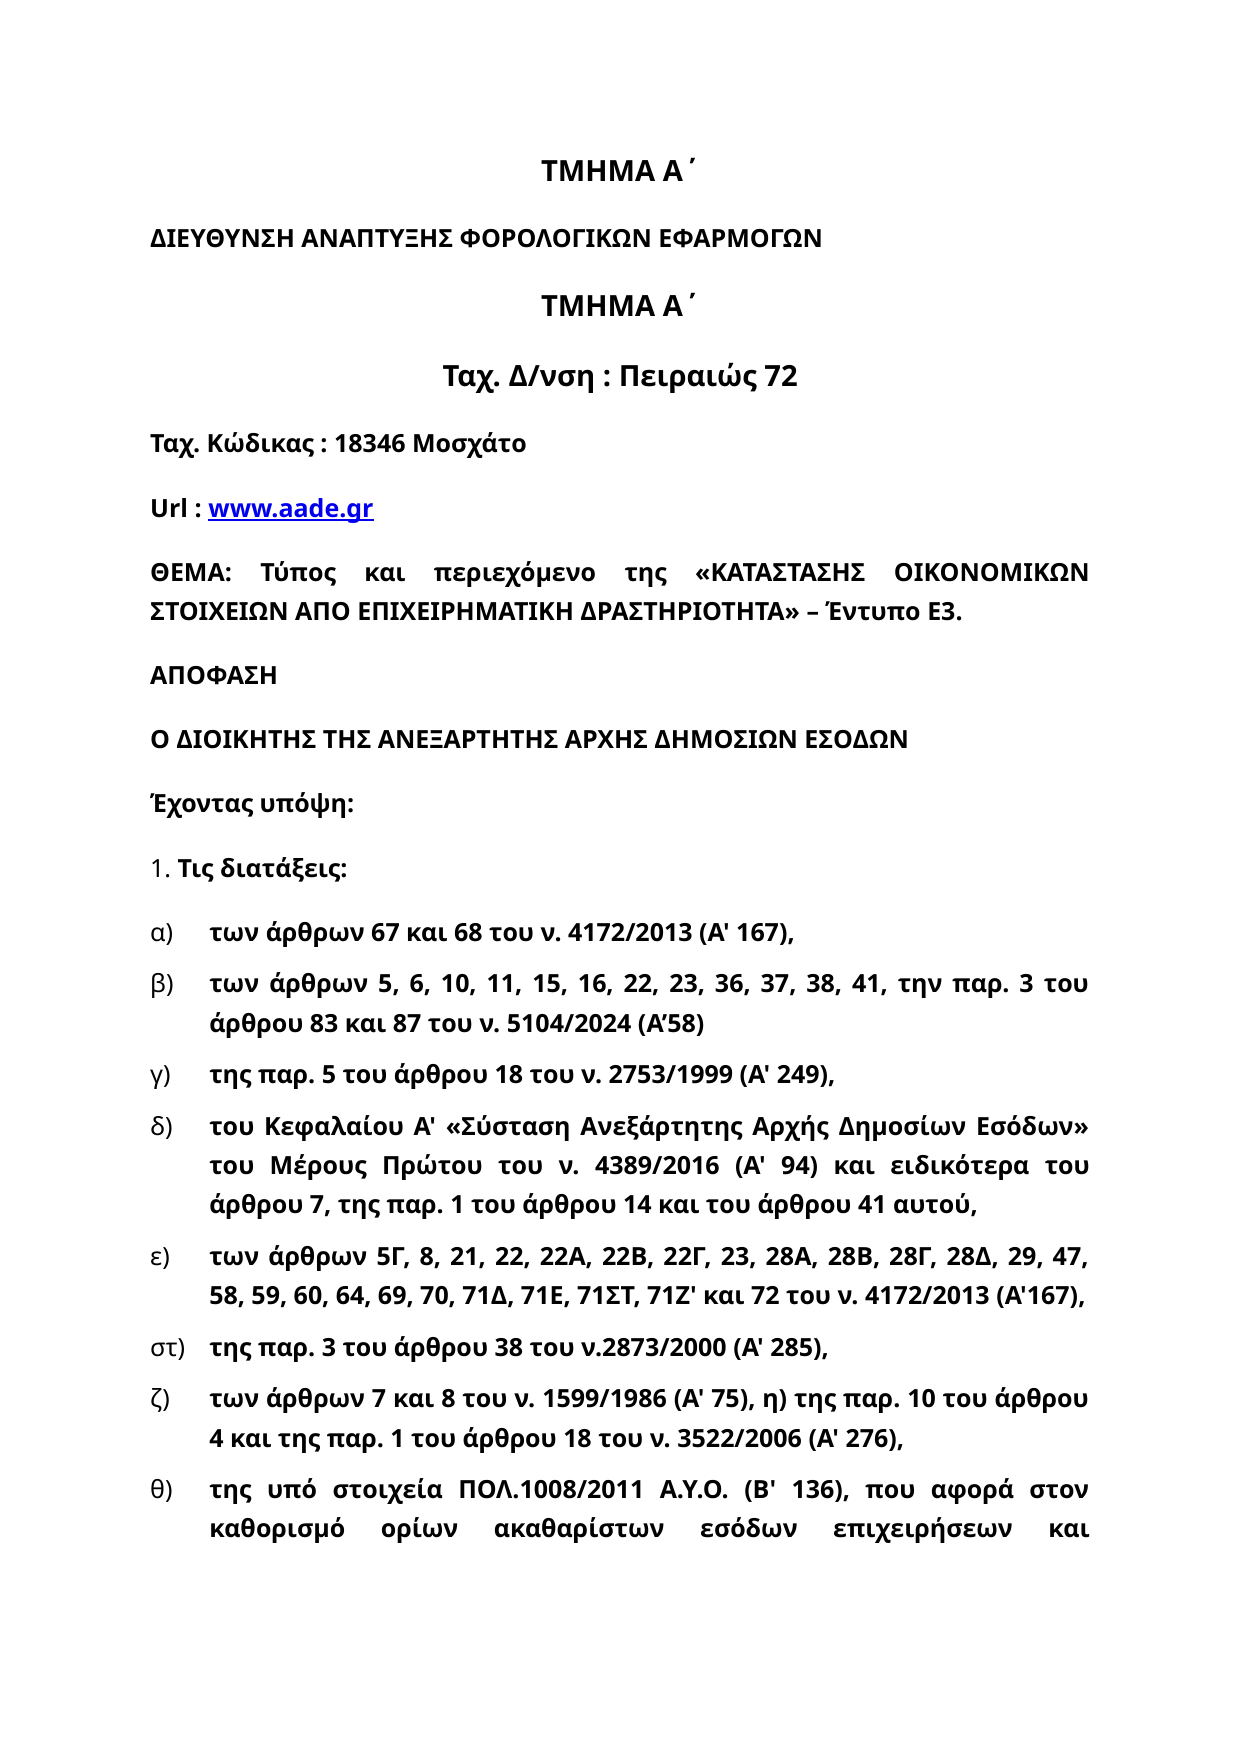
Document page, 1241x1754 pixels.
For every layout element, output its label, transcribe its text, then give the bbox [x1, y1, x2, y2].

text 1. Τις διατάξεις: [150, 850, 1090, 884]
text Ταχ. Κώδικας : 18346 Μοσχάτο [150, 426, 1090, 460]
list δ) του Κεφαλαίου Α' «Σύσταση Ανεξάρτητης Αρχής Δημοσίων Εσόδων» του Μέρους Πρώτου του ν. 4389/2016 (Α' 94) και ειδικότερα του άρθρου 7, της παρ. 1 του άρθρου 14 και του άρθρου 41 αυτού, [150, 1108, 1090, 1221]
list α) των άρθρων 67 και 68 του ν. 4172/2013 (Α' 167), [150, 914, 1090, 948]
list ζ) των άρθρων 7 και 8 του ν. 1599/1986 (Α' 75), η) της παρ. 10 του άρθρου 4 και της παρ. 1 του άρθρου 18 του ν. 3522/2006 (Α' 276), [150, 1381, 1090, 1454]
subtitle ΤΜΗΜΑ Α΄ [150, 150, 1090, 190]
text ΑΠΟΦΑΣΗ [150, 658, 1090, 692]
text ΔΙΕΥΘΥΝΣΗ ΑΝΑΠΤΥΞΗΣ ΦΟΡΟΛΟΓΙΚΩΝ ΕΦΑΡΜΟΓΩΝ [150, 221, 1090, 255]
text Ο ΔΙΟΙΚΗΤΗΣ ΤΗΣ ΑΝΕΞΑΡΤΗΤΗΣ ΑΡΧΗΣ ΔΗΜΟΣΙΩΝ ΕΣΟΔΩΝ [150, 722, 1090, 756]
subtitle ΤΜΗΜΑ Α΄ [150, 285, 1090, 324]
list γ) της παρ. 5 του άρθρου 18 του ν. 2753/1999 (Α' 249), [150, 1057, 1090, 1091]
text Έχοντας υπόψη: [150, 786, 1090, 820]
text Url : www.aade.gr [150, 490, 1090, 524]
list θ) της υπό στοιχεία ΠΟΛ.1008/2011 Α.Υ.Ο. (Β' 136), που αφορά στον καθορισμό ορίων ακαθαρίστων εσόδων επιχειρήσεων και [150, 1472, 1090, 1545]
text ΘΕΜΑ: Τύπος και περιεχόμενο της «ΚΑΤΑΣΤΑΣΗΣ ΟΙΚΟΝΟΜΙΚΩΝ ΣΤΟΙΧΕΙΩΝ ΑΠΟ ΕΠΙΧΕΙΡΗΜΑΤΙΚΗ ΔΡΑΣΤΗΡΙΟΤΗΤΑ» – Έντυπο Ε3. [150, 554, 1090, 628]
list β) των άρθρων 5, 6, 10, 11, 15, 16, 22, 23, 36, 37, 38, 41, την παρ. 3 του άρθρου 83 και 87 του ν. 5104/2024 (A’58) [150, 966, 1090, 1039]
list ε) των άρθρων 5Γ, 8, 21, 22, 22Α, 22Β, 22Γ, 23, 28Α, 28Β, 28Γ, 28Δ, 29, 47, 58, 59, 60, 64, 69, 70, 71Δ, 71Ε, 71ΣΤ, 71Ζ' και 72 του ν. 4172/2013 (Α'167), [150, 1238, 1090, 1312]
list στ) της παρ. 3 του άρθρου 38 του ν.2873/2000 (Α' 285), [150, 1329, 1090, 1363]
subtitle Ταχ. Δ/νση : Πειραιώς 72 [150, 355, 1090, 395]
